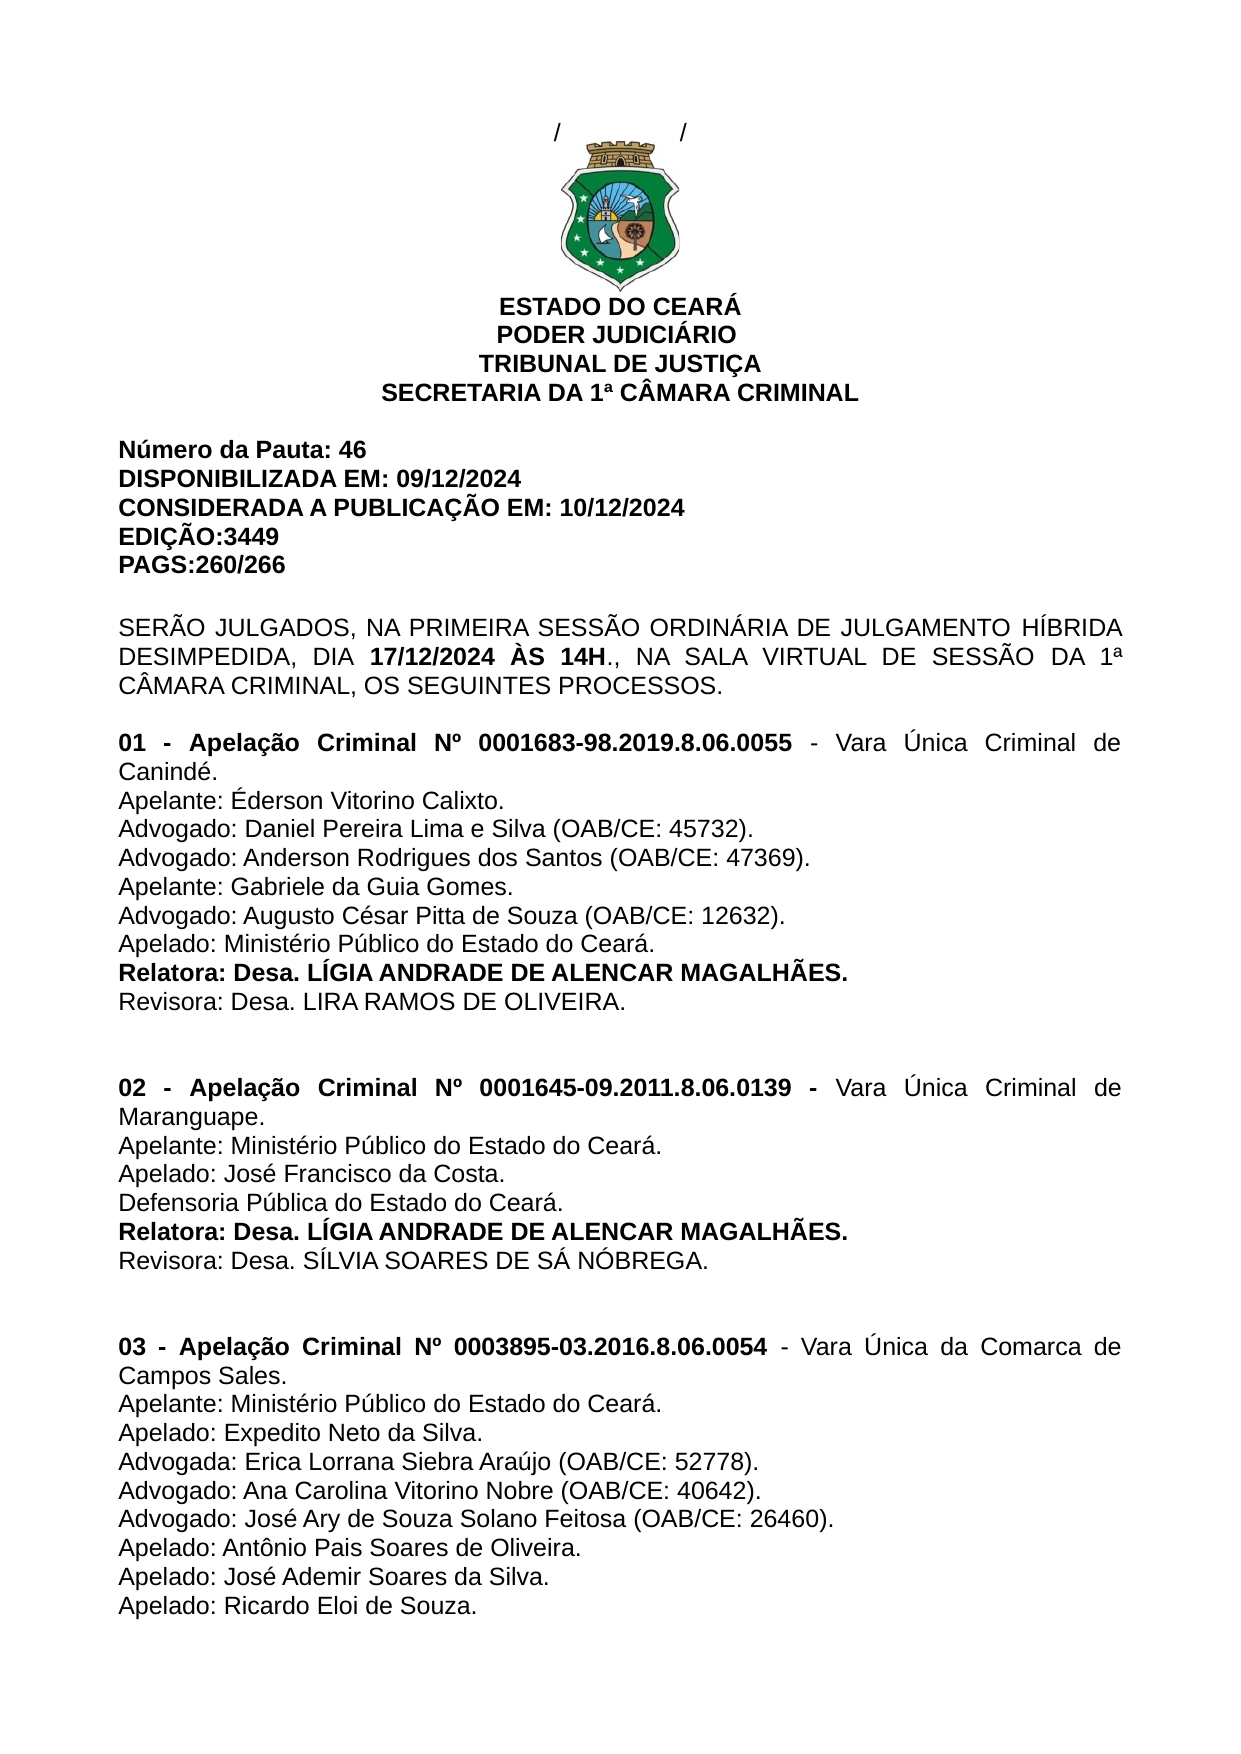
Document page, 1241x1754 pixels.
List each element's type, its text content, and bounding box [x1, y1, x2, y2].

text TRIBUNAL DE JUSTIÇA [118, 349, 1122, 378]
text 03 - Apelação Criminal Nº 0003895-03.2016.8.06.0054 - Vara Única da Comarca de Campos Sales. [118, 1332, 1122, 1389]
text CONSIDERADA A PUBLICAÇÃO EM: 10/12/2024 [118, 493, 1123, 522]
text Número da Pauta: 46 [118, 435, 1123, 464]
text Defensoria Pública do Estado do Ceará. [118, 1188, 1122, 1217]
text PODER JUDICIÁRIO [118, 320, 1122, 349]
text SECRETARIA DA 1ª CÂMARA CRIMINAL [118, 378, 1122, 407]
text // [118, 118, 1122, 292]
text Advogado: Anderson Rodrigues dos Santos (OAB/CE: 47369). [118, 843, 1122, 872]
text Apelante: Ministério Público do Estado do Ceará. [118, 1131, 1122, 1159]
picture [560, 141, 680, 292]
text Apelado: Antônio Pais Soares de Oliveira. [118, 1533, 1122, 1562]
text SERÃO JULGADOS, NA PRIMEIRA SESSÃO ORDINÁRIA DE JULGAMENTO HÍBRIDA DESIMPEDIDA, DIA 17/12/2024 ÀS 14H., NA SALA VIRTUAL DE SESSÃO DA 1ª CÂMARA CRIMINAL, OS SEGUINTES PROCESSOS. [118, 613, 1123, 699]
text Revisora: Desa. SÍLVIA SOARES DE SÁ NÓBREGA. [118, 1246, 1122, 1274]
text Advogada: Erica Lorrana Siebra Araújo (OAB/CE: 52778). [118, 1447, 1122, 1476]
text Advogado: Ana Carolina Vitorino Nobre (OAB/CE: 40642). [118, 1476, 1122, 1504]
text 02 - Apelação Criminal Nº 0001645-09.2011.8.06.0139 - Vara Única Criminal de Maranguape. [118, 1073, 1122, 1131]
text Apelante: Ministério Público do Estado do Ceará. [118, 1389, 1122, 1418]
text Apelado: Ministério Público do Estado do Ceará. [118, 929, 1122, 958]
text Apelado: José Francisco da Costa. [118, 1159, 1122, 1188]
text 01 - Apelação Criminal Nº 0001683-98.2019.8.06.0055 - Vara Única Criminal de Canindé. [118, 728, 1122, 786]
text EDIÇÃO:3449 [118, 522, 1123, 550]
text Advogado: Daniel Pereira Lima e Silva (OAB/CE: 45732). [118, 814, 1122, 843]
text Apelado: Expedito Neto da Silva. [118, 1418, 1122, 1447]
text Relatora: Desa. LÍGIA ANDRADE DE ALENCAR MAGALHÃES. [118, 1217, 1122, 1246]
text PAGS:260/266 [118, 550, 1123, 579]
text Apelado: Ricardo Eloi de Souza. [118, 1591, 1122, 1619]
text Apelado: José Ademir Soares da Silva. [118, 1562, 1122, 1591]
text Relatora: Desa. LÍGIA ANDRADE DE ALENCAR MAGALHÃES. [118, 958, 1122, 987]
text ESTADO DO CEARÁ [118, 292, 1122, 320]
text Apelante: Gabriele da Guia Gomes. [118, 872, 1122, 901]
text Advogado: Augusto César Pitta de Souza (OAB/CE: 12632). [118, 901, 1122, 929]
text DISPONIBILIZADA EM: 09/12/2024 [118, 464, 1123, 493]
text Revisora: Desa. LIRA RAMOS DE OLIVEIRA. [118, 987, 1122, 1016]
text Apelante: Éderson Vitorino Calixto. [118, 786, 1122, 814]
text Advogado: José Ary de Souza Solano Feitosa (OAB/CE: 26460). [118, 1504, 1122, 1533]
